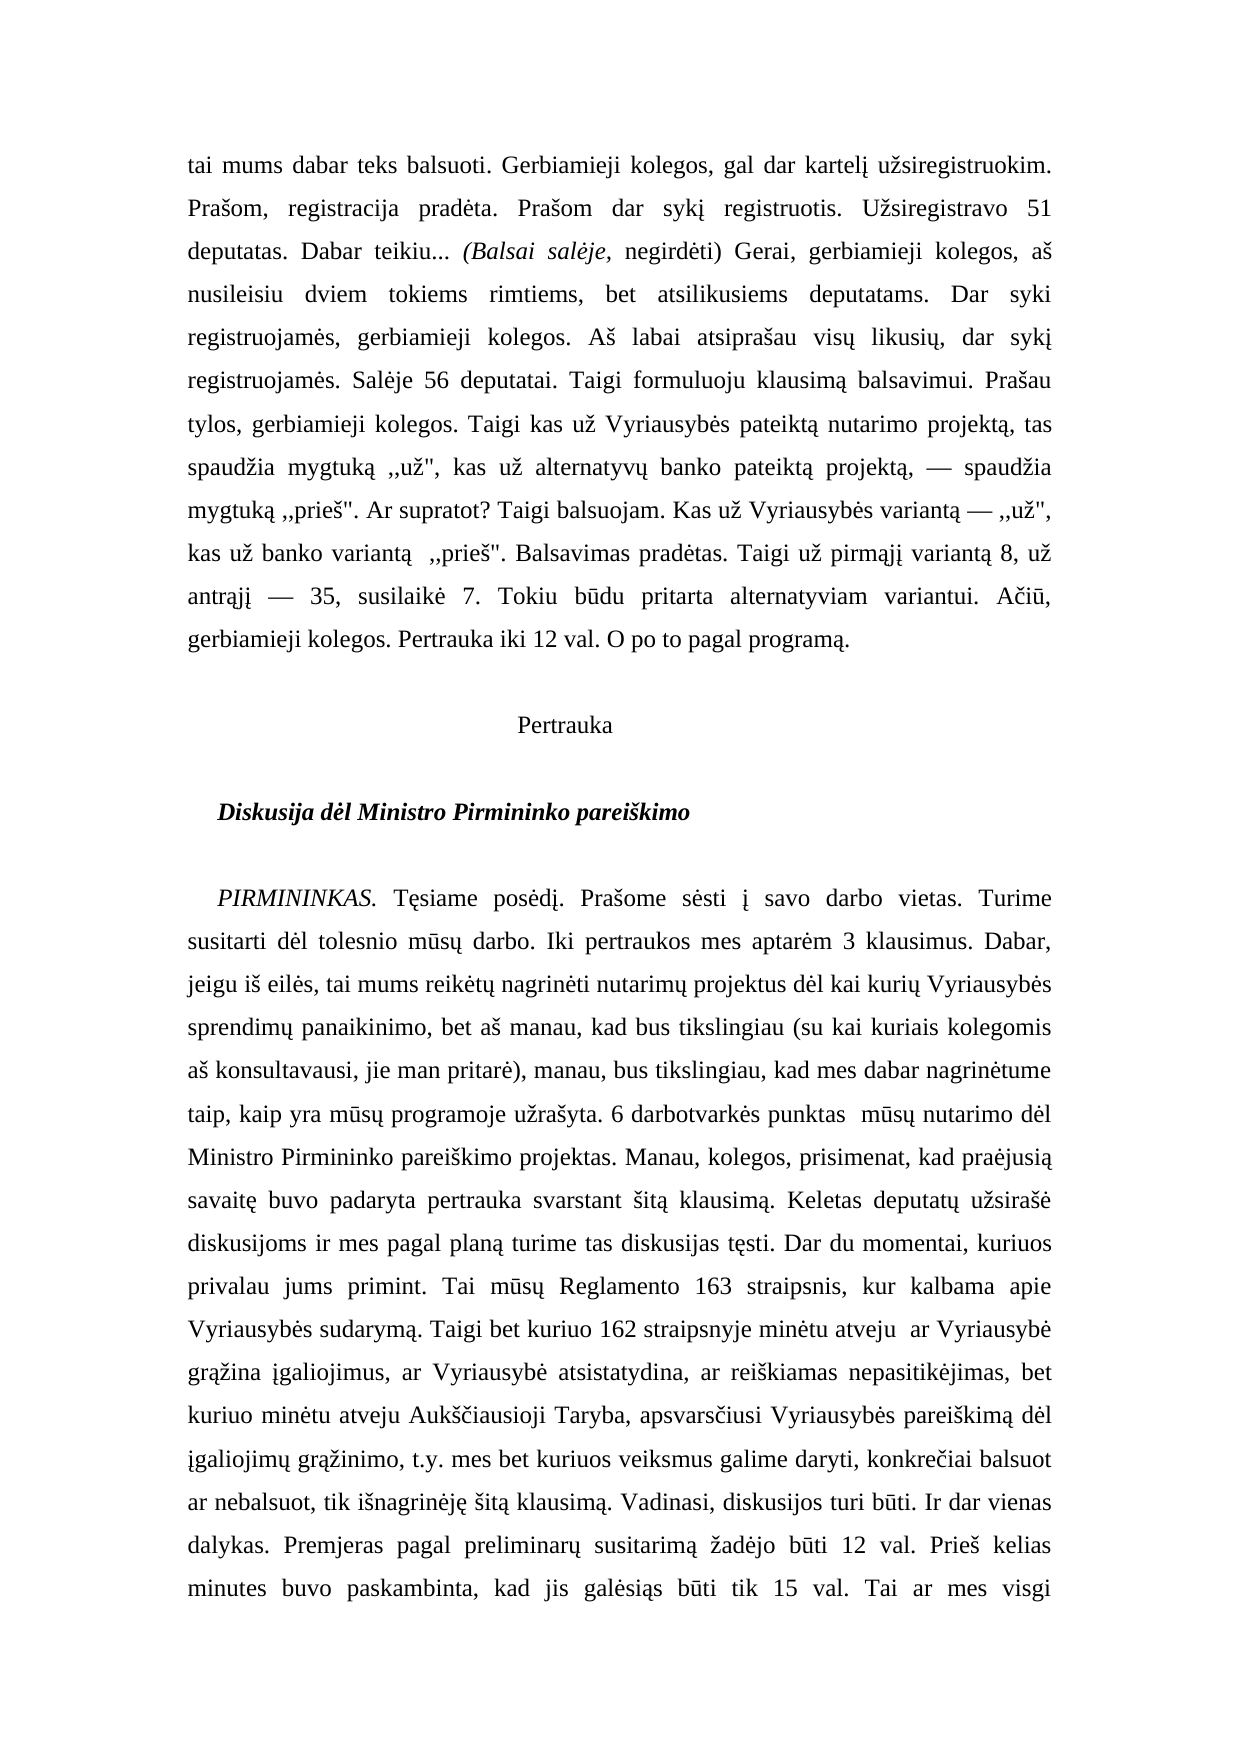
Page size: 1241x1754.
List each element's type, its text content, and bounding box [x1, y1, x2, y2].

text Diskusija dėl Ministro Pirmininko pareiškimo [187, 797, 1053, 826]
text tai mums dabar teks balsuoti. Gerbiamieji kolegos, gal dar kartelį užsiregistruokim. Prašom, registracija pradėta. Prašom dar sykį registruotis. Užsiregistravo 51 deputatas. Dabar teikiu... (Balsai salėje, negirdėti) Gerai, gerbiamieji kolegos, aš nusileisiu dviem tokiems rimtiems, bet atsilikusiems deputatams. Dar syki registruojamės, gerbiamieji kolegos. Aš labai atsiprašau visų likusių, dar sykį registruojamės. Salėje 56 deputatai. Taigi formuluoju klausimą balsavimui. Prašau tylos, gerbiamieji kolegos. Taigi kas už Vyriausybės pateiktą nutarimo projektą, tas spaudžia mygtuką ,,už", kas už alternatyvų banko pateiktą projektą, — spaudžia mygtuką ,,prieš". Ar supratot? Taigi balsuojam. Kas už Vyriausybės variantą — ,,už", kas už banko variantą ,,prieš". Balsavimas pradėtas. Taigi už pirmąjį variantą 8, už antrąjį — 35, susilaikė 7. Tokiu būdu pritarta alternatyviam variantui. Ačiū, gerbiamieji kolegos. Pertrauka iki 12 val. O po to pagal programą. [187, 150, 1053, 653]
text PIRMININKAS. Tęsiame posėdį. Prašome sėsti į savo darbo vietas. Turime susitarti dėl tolesnio mūsų darbo. Iki pertraukos mes aptarėm 3 klausimus. Dabar, jeigu iš eilės, tai mums reikėtų nagrinėti nutarimų projektus dėl kai kurių Vyriausybės sprendimų panaikinimo, bet aš manau, kad bus tikslingiau (su kai kuriais kolegomis aš konsultavausi, jie man pritarė), manau, bus tikslingiau, kad mes dabar nagrinėtume taip, kaip yra mūsų programoje užrašyta. 6 darbotvarkės punktas mūsų nutarimo dėl Ministro Pirmininko pareiškimo projektas. Manau, kolegos, prisimenat, kad praėjusią savaitę buvo padaryta pertrauka svarstant šitą klausimą. Keletas deputatų užsirašė diskusijoms ir mes pagal planą turime tas diskusijas tęsti. Dar du momentai, kuriuos privalau jums primint. Tai mūsų Reglamento 163 straipsnis, kur kalbama apie Vyriausybės sudarymą. Taigi bet kuriuo 162 straipsnyje minėtu atveju ar Vyriausybė grąžina įgaliojimus, ar Vyriausybė atsistatydina, ar reiškiamas nepasitikėjimas, bet kuriuo minėtu atveju Aukščiausioji Taryba, apsvarsčiusi Vyriausybės pareiškimą dėl įgaliojimų grąžinimo, t.y. mes bet kuriuos veiksmus galime daryti, konkrečiai balsuot ar nebalsuot, tik išnagrinėję šitą klausimą. Vadinasi, diskusijos turi būti. Ir dar vienas dalykas. Premjeras pagal preliminarų susitarimą žadėjo būti 12 val. Prieš kelias minutes buvo paskambinta, kad jis galėsiąs būti tik 15 val. Tai ar mes visgi [187, 883, 1053, 1602]
text Pertrauka [487, 711, 1053, 739]
